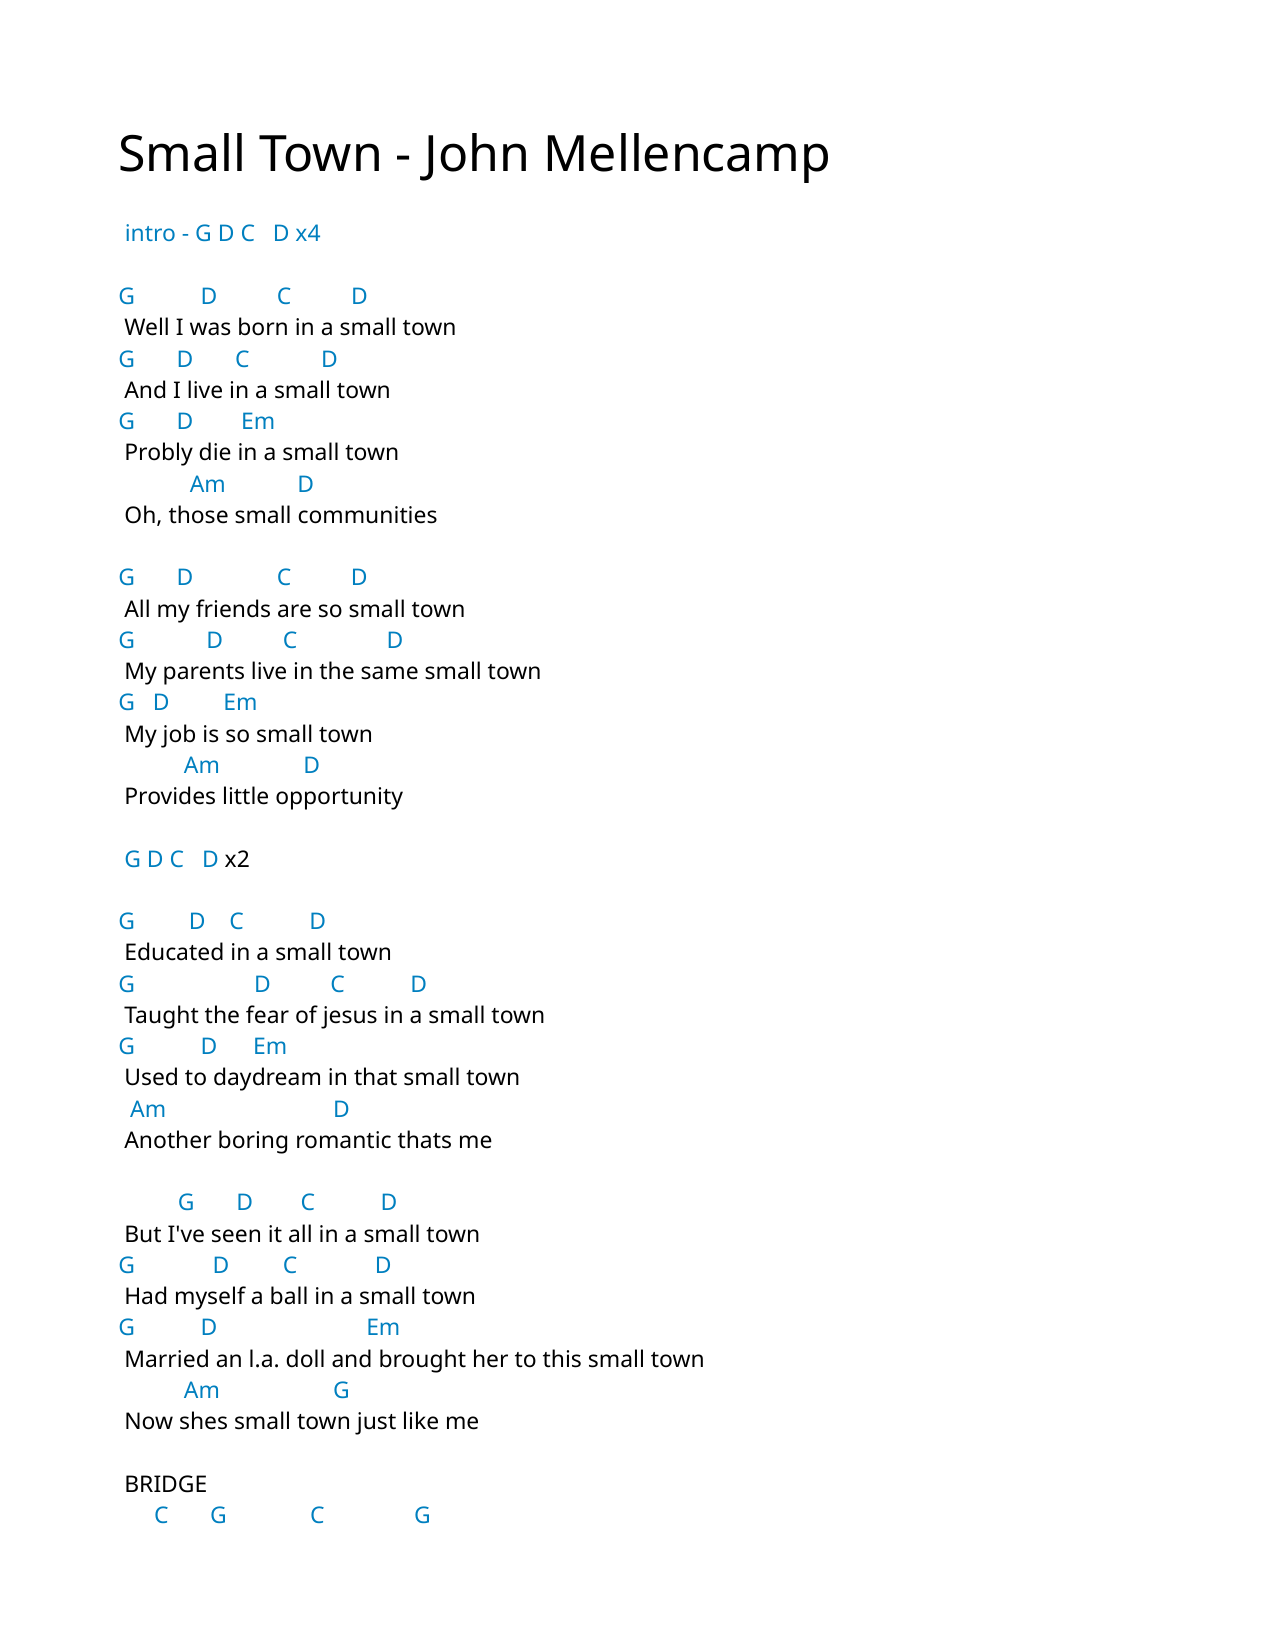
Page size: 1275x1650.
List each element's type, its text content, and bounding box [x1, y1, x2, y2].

text Small Town - John Mellencamp [118, 118, 1157, 186]
text Had myself a ball in a small town [118, 1280, 1157, 1311]
text G D C D [118, 1249, 1157, 1280]
text Another boring romantic thats me [118, 1124, 1157, 1155]
text G D C D [118, 280, 1157, 311]
text Oh, those small communities [118, 499, 1157, 530]
text G D C D [118, 342, 1157, 374]
text Well I was born in a small town [118, 311, 1157, 342]
text C G C G [118, 1499, 1157, 1530]
text Married an l.a. doll and brought her to this small town [118, 1342, 1157, 1374]
text Am D [118, 467, 1157, 499]
text My job is so small town [118, 717, 1157, 749]
text And I live in a small town [118, 374, 1157, 405]
text G D C D [118, 1186, 1157, 1217]
text G D C D [118, 967, 1157, 999]
text Probly die in a small town [118, 436, 1157, 467]
text Am G [118, 1374, 1157, 1405]
text Used to daydream in that small town [118, 1061, 1157, 1092]
text Taught the fear of jesus in a small town [118, 999, 1157, 1030]
text But I've seen it all in a small town [118, 1217, 1157, 1249]
text G D C D x2 [118, 842, 1157, 874]
text G D C D [118, 905, 1157, 936]
text intro - G D C D x4 [118, 215, 1157, 249]
text My parents live in the same small town [118, 655, 1157, 686]
text Now shes small town just like me [118, 1405, 1157, 1436]
text G D Em [118, 405, 1157, 436]
text G D C D [118, 561, 1157, 592]
text Educated in a small town [118, 936, 1157, 967]
text Am D [118, 749, 1157, 780]
text Provides little opportunity [118, 780, 1157, 811]
text G D C D [118, 624, 1157, 655]
text G D Em [118, 1311, 1157, 1342]
text G D Em [118, 1030, 1157, 1061]
text G D Em [118, 686, 1157, 717]
text BRIDGE [118, 1467, 1157, 1499]
text Am D [118, 1092, 1157, 1124]
text All my friends are so small town [118, 592, 1157, 624]
